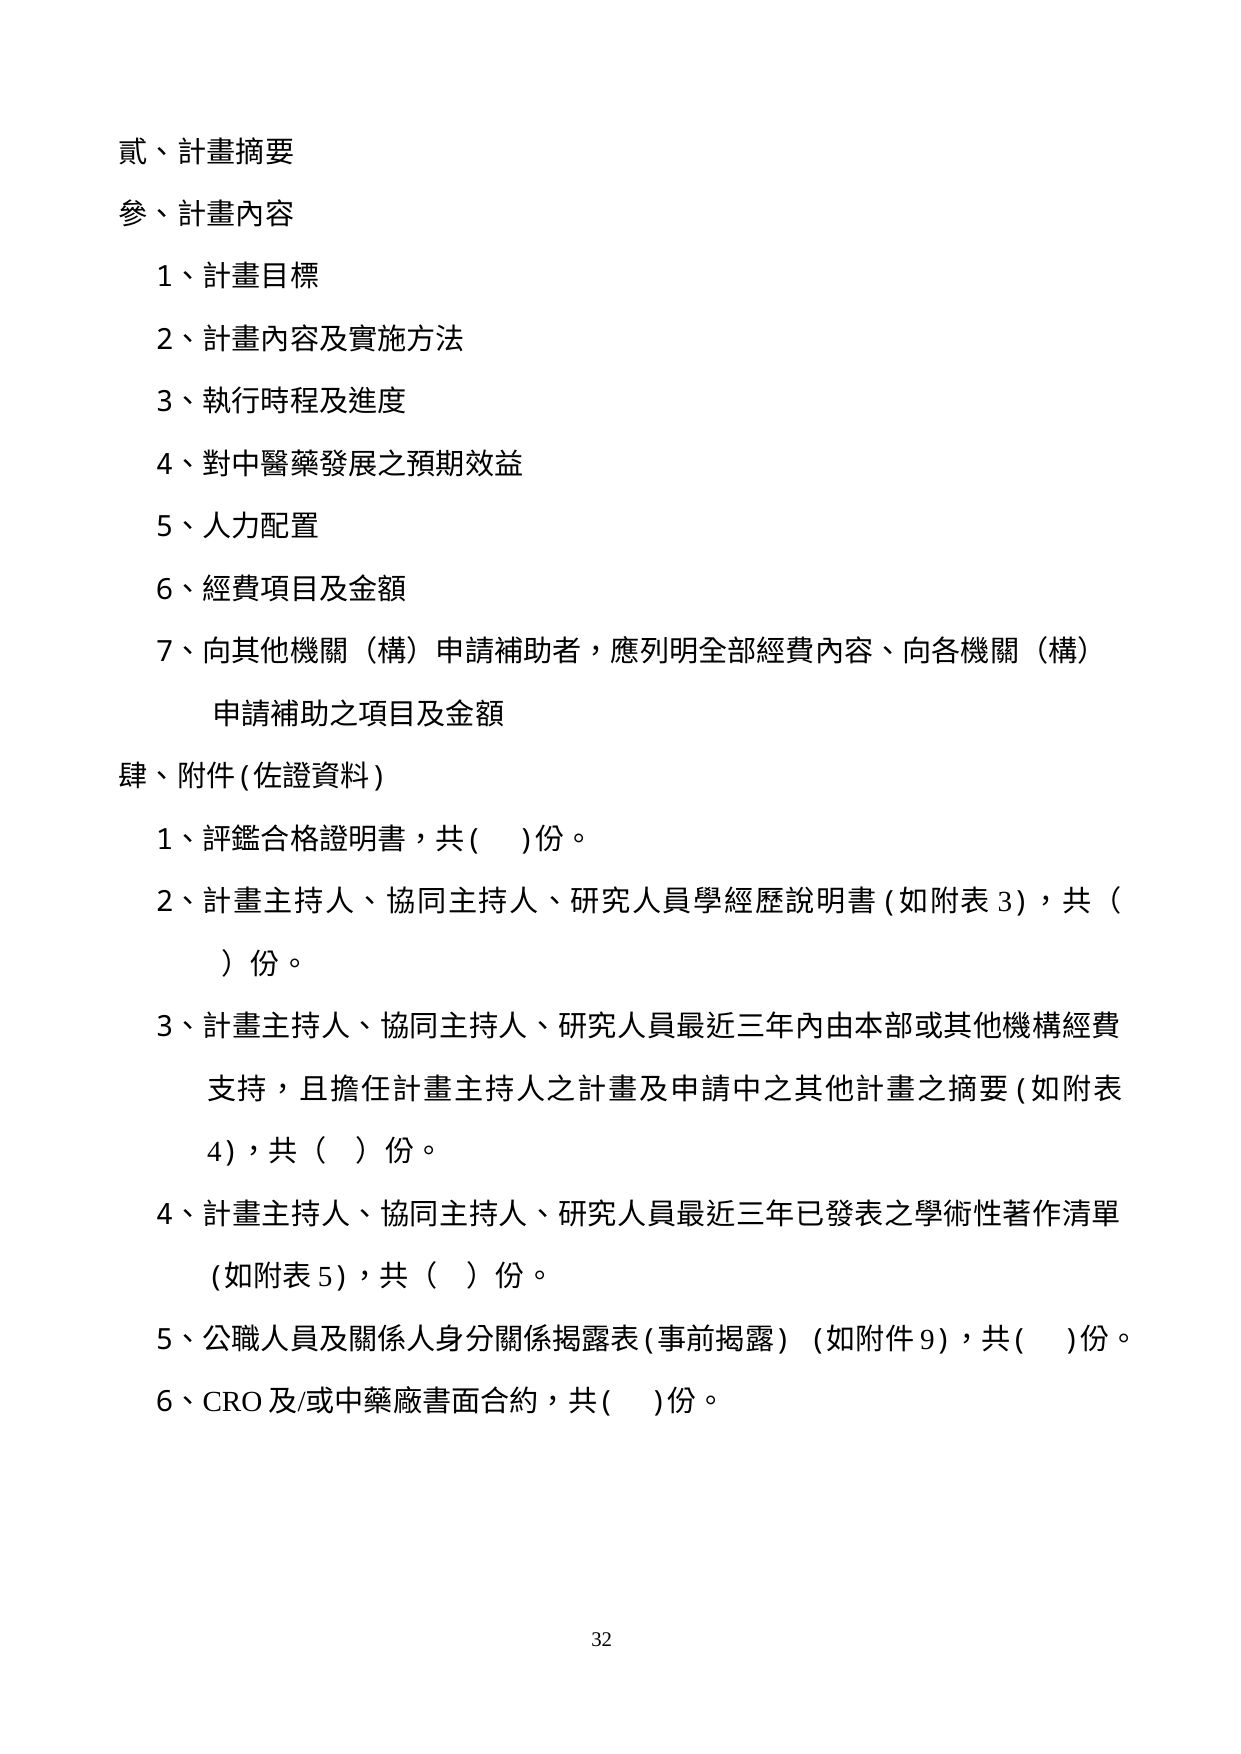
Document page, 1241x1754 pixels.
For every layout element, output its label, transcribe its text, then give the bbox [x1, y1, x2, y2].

list 對中醫藥發展之預期效益 [156, 420, 1122, 483]
list 經費項目及金額 [156, 545, 1122, 608]
list 計畫主持人、協同主持人、研究人員最近三年內由本部或其他機構經費支持，且擔任計畫主持人之計畫及申請中之其他計畫之摘要(如附表4)，共（ ）份。 [156, 983, 1122, 1170]
list 向其他機關（構）申請補助者，應列明全部經費內容、向各機關（構） [156, 608, 1122, 670]
list 人力配置 [156, 483, 1122, 545]
list CRO及/或中藥廠書面合約，共( )份。 [156, 1358, 1122, 1420]
list 評鑑合格證明書，共( )份。 [156, 795, 1122, 858]
list 計畫目標 [156, 233, 1122, 295]
list 執行時程及進度 [156, 358, 1122, 420]
list 附件(佐證資料) [118, 733, 1122, 795]
text 申請補助之項目及金額 [177, 670, 1122, 733]
list 計畫內容 [118, 170, 1122, 233]
list 計畫內容及實施方法 [156, 295, 1122, 358]
list 計畫主持人、協同主持人、研究人員最近三年已發表之學術性著作清單(如附表5)，共（ ）份。 [156, 1170, 1122, 1295]
list 計畫主持人、協同主持人、研究人員學經歷說明書(如附表3)，共（ ）份。 [156, 858, 1122, 983]
list 計畫摘要 [118, 108, 1122, 170]
list 公職人員及關係人身分關係揭露表(事前揭露) (如附件9)，共( )份。 [156, 1295, 1122, 1358]
